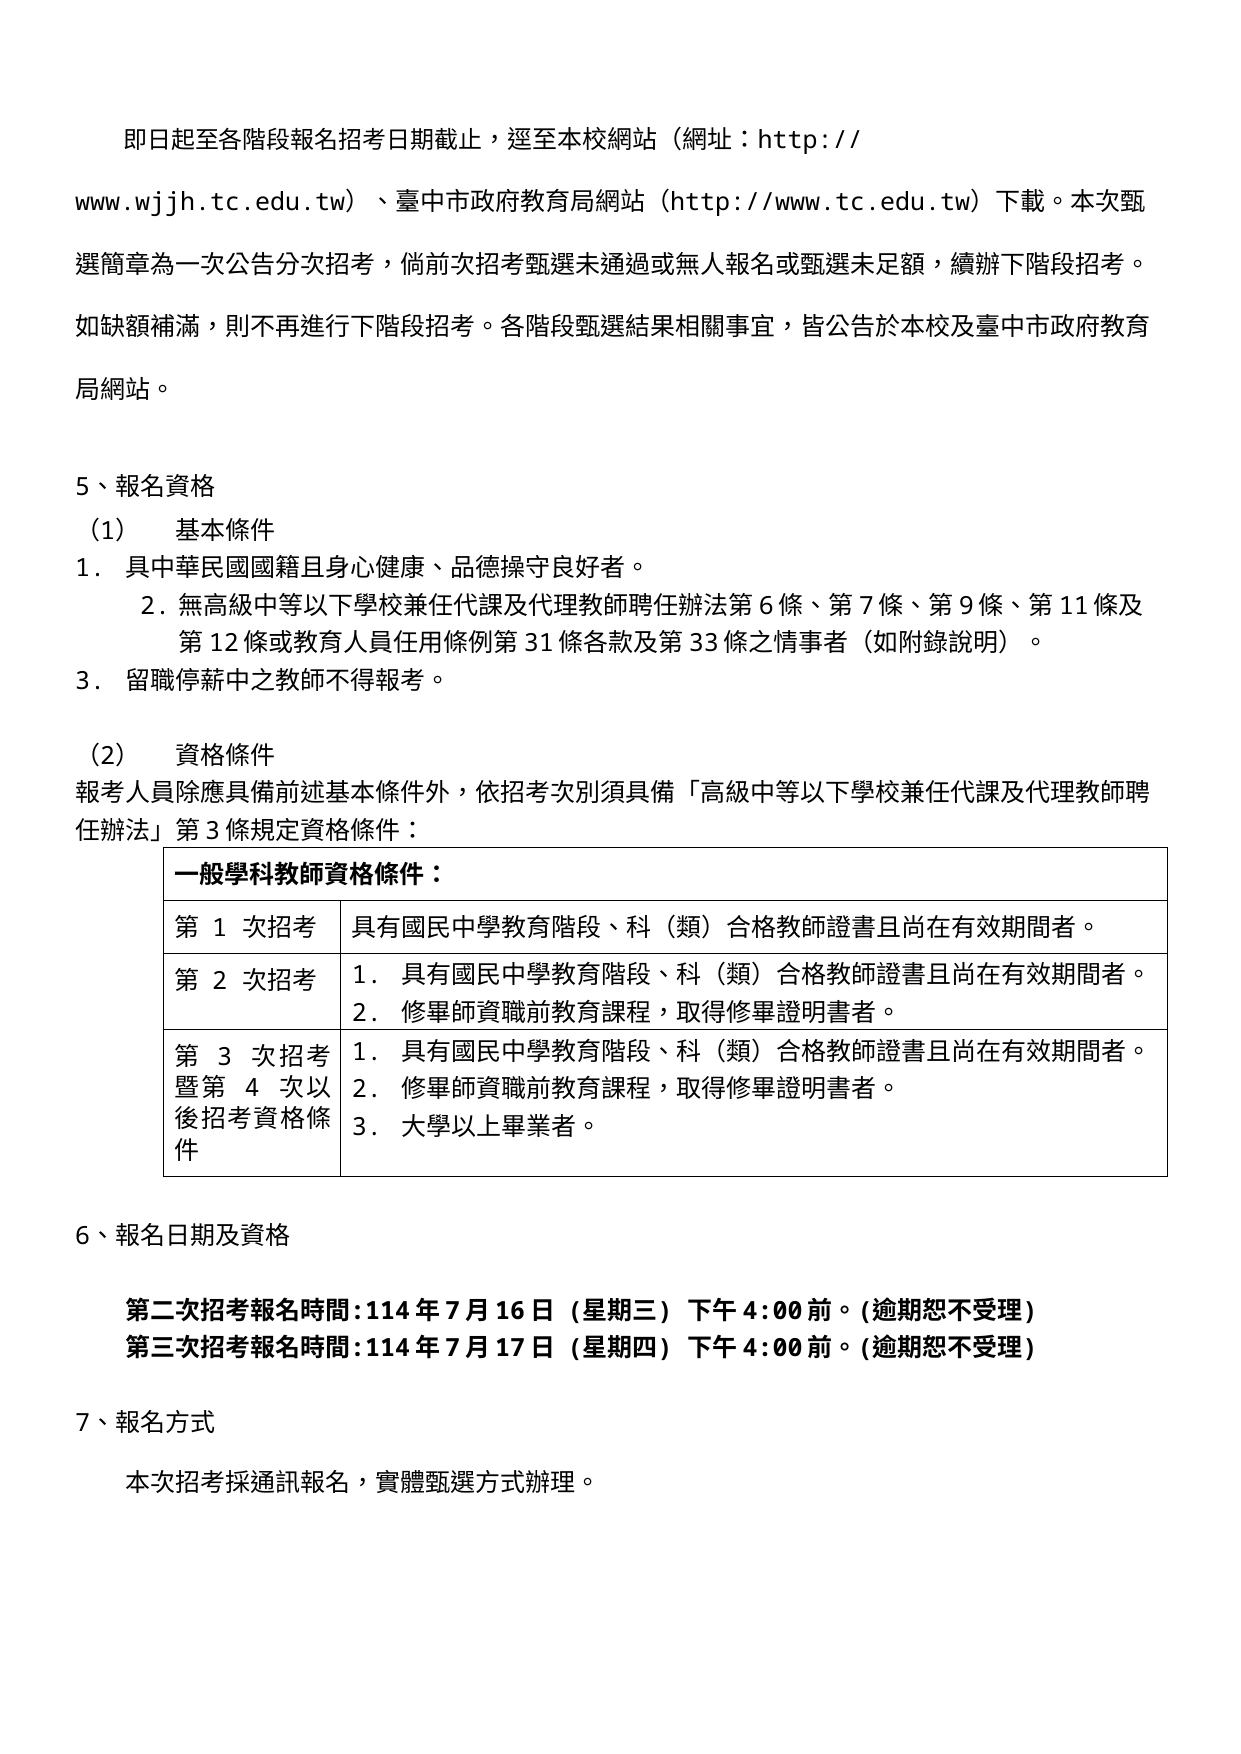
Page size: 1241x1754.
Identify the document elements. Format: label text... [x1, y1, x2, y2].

list 資格條件 [75, 734, 1168, 772]
list 報考人員除應具備前述基本條件外，依招考次別須具備「高級中等以下學校兼任代課及代理教師聘任辦法」第3條規定資格條件： [45, 772, 1168, 847]
list 第三次招考報名時間:114年7月17日 (星期四) 下午4:00前。(逾期恕不受理) [75, 1327, 1165, 1364]
text 即日起至各階段報名招考日期截止，逕至本校網站（網址：http://www.wjjh.tc.edu.tw）、臺中市政府教育局網站（http://www.tc.edu.tw）下載。本次甄選簡章為一次公告分次招考，倘前次招考甄選未通過或無人報名或甄選未足額，續辦下階段招考。如缺額補滿，則不再進行下階段招考。各階段甄選結果相關事宜，皆公告於本校及臺中市政府教育局網站。 [75, 96, 1165, 408]
table_header 一般學科教師資格條件： [164, 848, 1167, 900]
list 第二次招考報名時間:114年7月16日 (星期三) 下午4:00前。(逾期恕不受理) [75, 1289, 1165, 1327]
table_cell 第 1 次招考 [164, 901, 340, 953]
table_cell 具有國民中學教育階段、科（類）合格教師證書且尚在有效期間者。 修畢師資職前教育課程，取得修畢證明書者。 大學以上畢業者。 [341, 1030, 1167, 1176]
list 留職停薪中之教師不得報考。 [75, 659, 1168, 697]
list 報名資格 [75, 471, 1168, 502]
list 無高級中等以下學校兼任代課及代理教師聘任辦法第6條、第7條、第9條、第11條及第12條或教育人員任用條例第31條各款及第33條之情事者（如附錄說明）。 [140, 584, 1168, 659]
text 本次招考採通訊報名，實體甄選方式辦理。 [75, 1439, 1165, 1502]
table_cell 具有國民中學教育階段、科（類）合格教師證書且尚在有效期間者。 [341, 901, 1167, 953]
list 第一次招考報名時間:114年7月14日 (星期一) 下午4:00前。(逾期恕不受理) [75, 1252, 1165, 1289]
table_cell 第 2 次招考 [164, 954, 340, 1029]
list 基本條件 [75, 509, 1168, 547]
table_cell 具有國民中學教育階段、科（類）合格教師證書且尚在有效期間者。 修畢師資職前教育課程，取得修畢證明書者。 [341, 954, 1167, 1029]
table_cell 第 3 次招考暨第 4 次以後招考資格條件 [164, 1030, 340, 1176]
list 報名方式 [75, 1402, 1165, 1439]
list 報名日期及資格 [75, 1214, 1165, 1252]
list 具中華民國國籍且身心健康、品德操守良好者。 [75, 547, 1168, 584]
